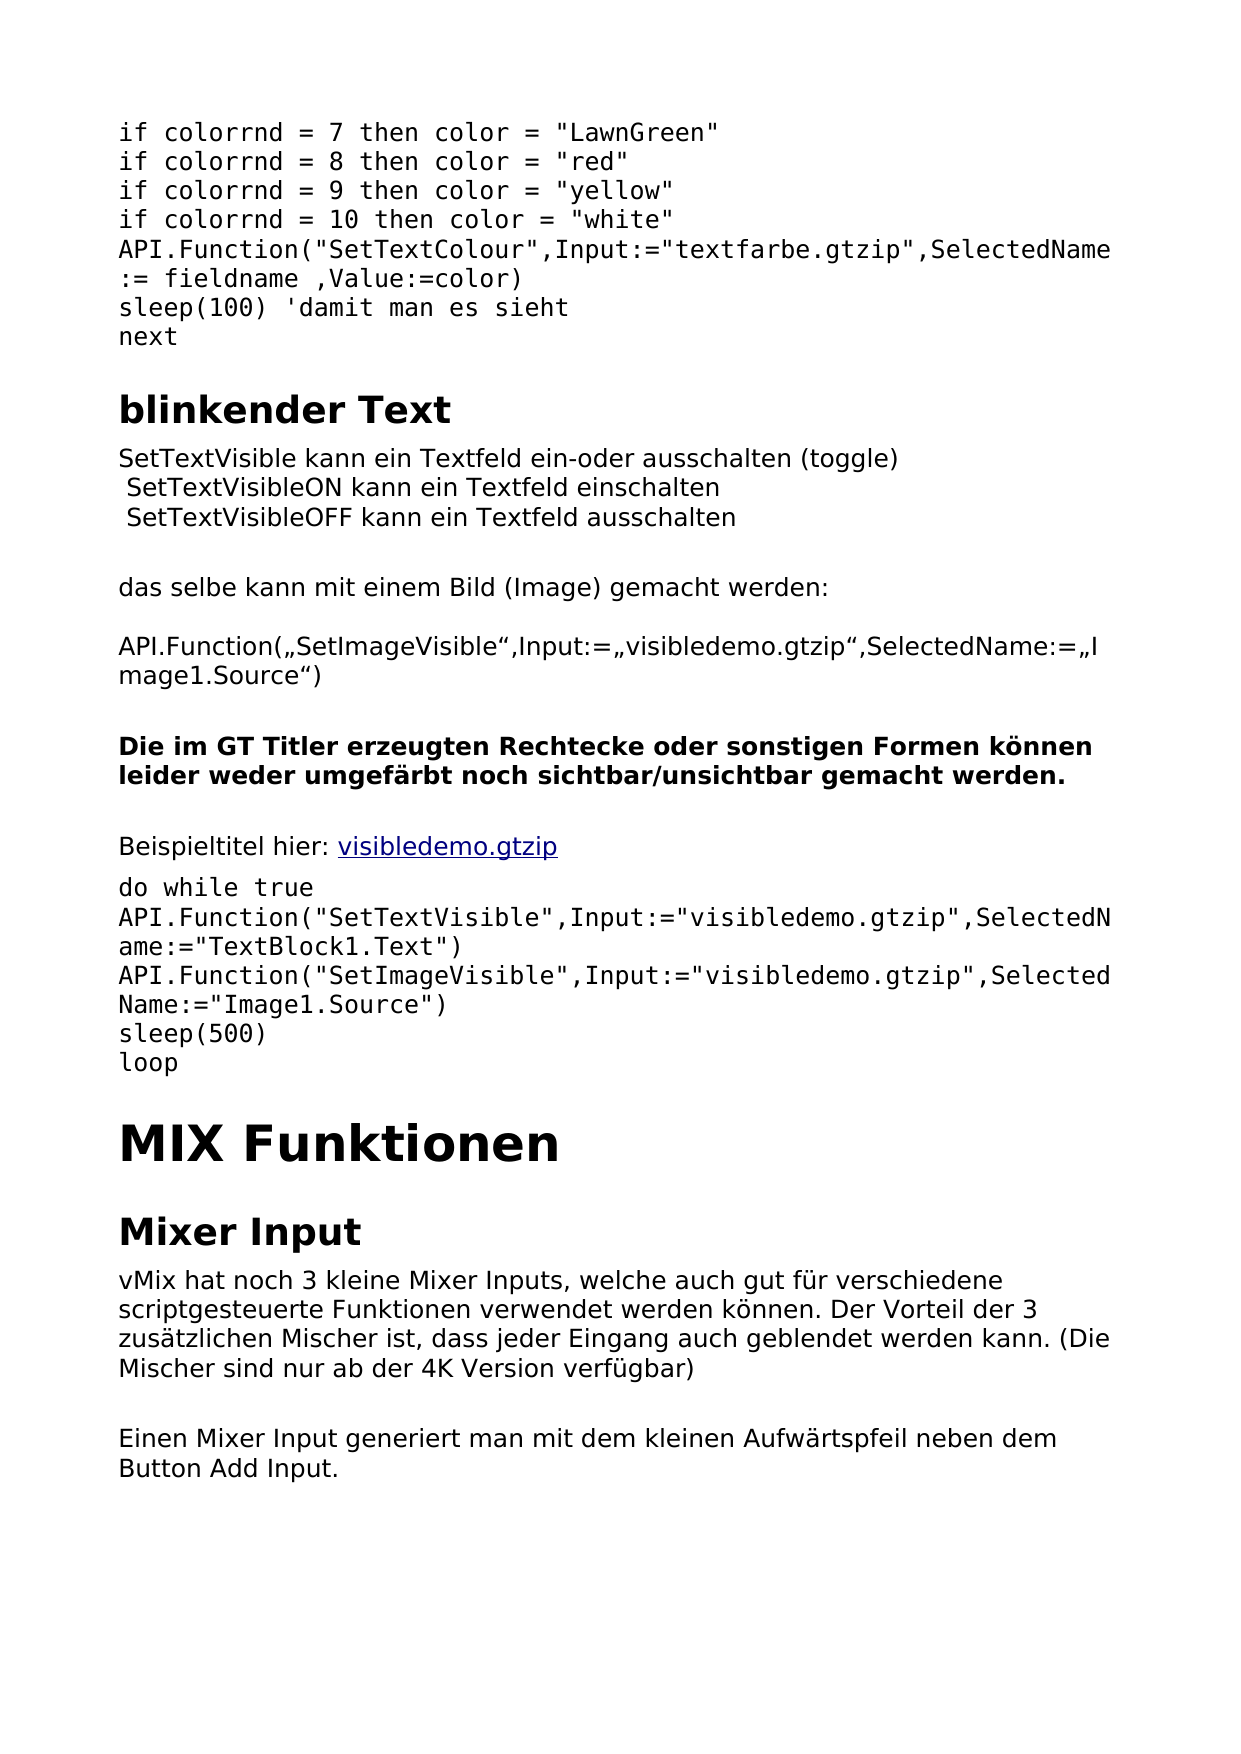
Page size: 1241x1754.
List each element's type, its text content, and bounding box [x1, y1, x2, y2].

text Die im GT Titler erzeugten Rechtecke oder sonstigen Formen können leider weder umgefärbt noch sichtbar/unsichtbar gemacht werden. [118, 732, 1122, 819]
subtitle MIX Funktionen [118, 1114, 1122, 1173]
subtitle Mixer Input [118, 1210, 1122, 1254]
text Beispieltitel hier: visibledemo.gtzip [118, 832, 1122, 861]
text Einen Mixer Input generiert man mit dem kleinen Aufwärtspfeil neben dem Button Add Input. [118, 1425, 1122, 1483]
text do while true API.Function("SetTextVisible",Input:="visibledemo.gtzip",SelectedName:="TextBlock1.Text") API.Function("SetImageVisible",Input:="visibledemo.gtzip",SelectedName:="Image1.Source") sleep(500) loop [118, 873, 1122, 1078]
subtitle blinkender Text [118, 388, 1122, 432]
text vMix hat noch 3 kleine Mixer Inputs, welche auch gut für verschiedene scriptgesteuerte Funktionen verwendet werden können. Der Vorteil der 3 zusätzlichen Mischer ist, dass jeder Eingang auch geblendet werden kann. (Die Mischer sind nur ab der 4K Version verfügbar) [118, 1266, 1122, 1412]
text if colorrnd = 7 then color = "LawnGreen" if colorrnd = 8 then color = "red" if colorrnd = 9 then color = "yellow" if colorrnd = 10 then color = "white" API.Function("SetTextColour",Input:="textfarbe.gtzip",SelectedName:= fieldname ,Value:=color) sleep(100) 'damit man es sieht next [118, 118, 1122, 351]
text SetTextVisible kann ein Textfeld ein-oder ausschalten (toggle) SetTextVisibleON kann ein Textfeld einschalten SetTextVisibleOFF kann ein Textfeld ausschalten [118, 444, 1122, 561]
text das selbe kann mit einem Bild (Image) gemacht werden: API.Function(„SetImageVisible“,Input:=„visibledemo.gtzip“,SelectedName:=„Image1.Source“) [118, 573, 1122, 719]
